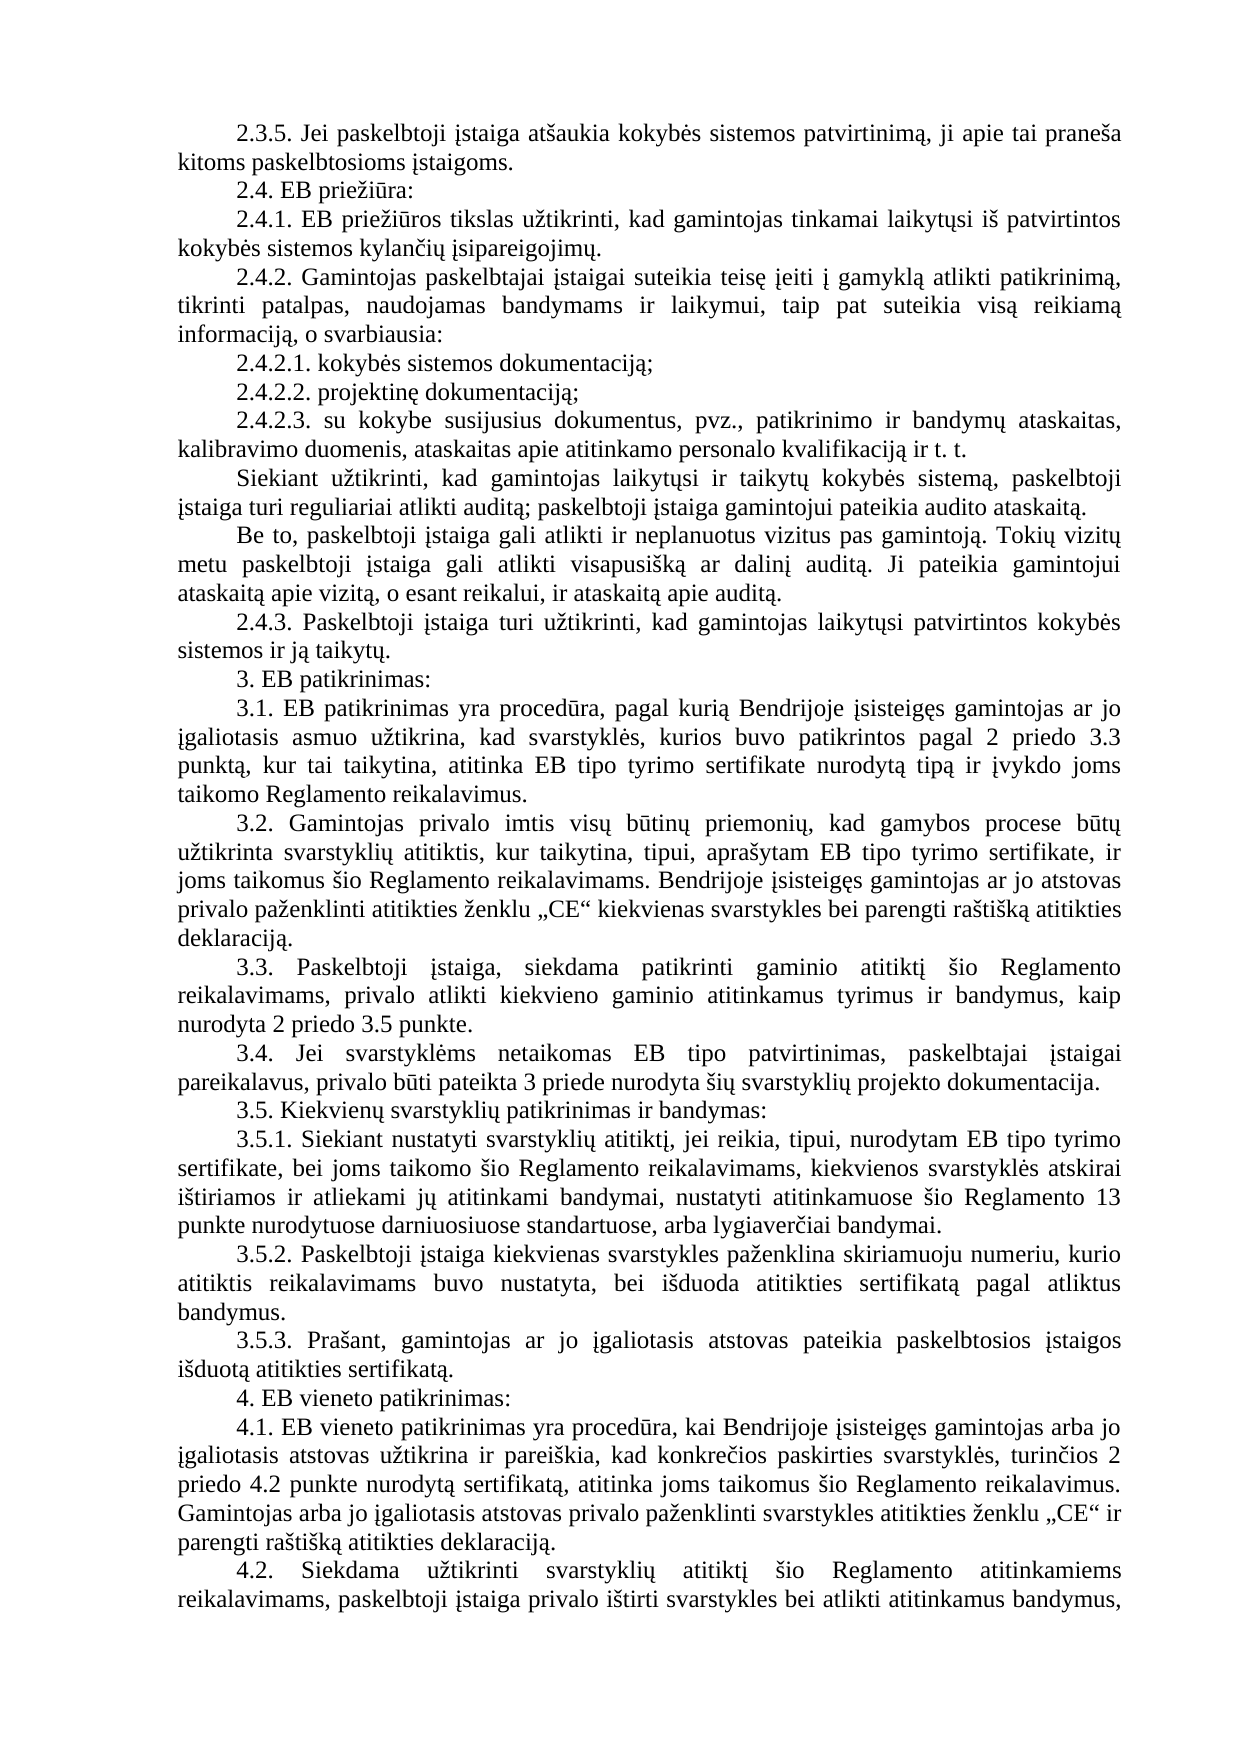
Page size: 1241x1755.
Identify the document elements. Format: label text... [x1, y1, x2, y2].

text 3.5.1. Siekiant nustatyti svarstyklių atitiktį, jei reikia, tipui, nurodytam EB tipo tyrimo sertifikate, bei joms taikomo šio Reglamento reikalavimams, kiekvienos svarstyklės atskirai ištiriamos ir atliekami jų atitinkami bandymai, nustatyti atitinkamuose šio Reglamento 13 punkte nurodytuose darniuosiuose standartuose, arba lygiaverčiai bandymai. [177, 1124, 1122, 1239]
text 2.3.5. Jei paskelbtoji įstaiga atšaukia kokybės sistemos patvirtinimą, ji apie tai praneša kitoms paskelbtosioms įstaigoms. [177, 118, 1122, 176]
text 3.2. Gamintojas privalo imtis visų būtinų priemonių, kad gamybos procese būtų užtikrinta svarstyklių atitiktis, kur taikytina, tipui, aprašytam EB tipo tyrimo sertifikate, ir joms taikomus šio Reglamento reikalavimams. Bendrijoje įsisteigęs gamintojas ar jo atstovas privalo paženklinti atitikties ženklu „CE“ kiekvienas svarstykles bei parengti raštišką atitikties deklaraciją. [177, 808, 1122, 952]
text Be to, paskelbtoji įstaiga gali atlikti ir neplanuotus vizitus pas gamintoją. Tokių vizitų metu paskelbtoji įstaiga gali atlikti visapusišką ar dalinį auditą. Ji pateikia gamintojui ataskaitą apie vizitą, o esant reikalui, ir ataskaitą apie auditą. [177, 521, 1122, 607]
text 4.1. EB vieneto patikrinimas yra procedūra, kai Bendrijoje įsisteigęs gamintojas arba jo įgaliotasis atstovas užtikrina ir pareiškia, kad konkrečios paskirties svarstyklės, turinčios 2 priedo 4.2 punkte nurodytą sertifikatą, atitinka joms taikomus šio Reglamento reikalavimus. Gamintojas arba jo įgaliotasis atstovas privalo paženklinti svarstykles atitikties ženklu „CE“ ir parengti raštišką atitikties deklaraciją. [177, 1412, 1122, 1556]
text 2.4.2. Gamintojas paskelbtajai įstaigai suteikia teisę įeiti į gamyklą atlikti patikrinimą, tikrinti patalpas, naudojamas bandymams ir laikymui, taip pat suteikia visą reikiamą informaciją, o svarbiausia: [177, 262, 1122, 348]
text 2.4. EB priežiūra: [177, 176, 1122, 204]
text 2.4.2.2. projektinę dokumentaciją; [177, 377, 1122, 406]
text 3.3. Paskelbtoji įstaiga, siekdama patikrinti gaminio atitiktį šio Reglamento reikalavimams, privalo atlikti kiekvieno gaminio atitinkamus tyrimus ir bandymus, kaip nurodyta 2 priedo 3.5 punkte. [177, 952, 1122, 1038]
text 3. EB patikrinimas: [177, 664, 1122, 693]
text 2.4.3. Paskelbtoji įstaiga turi užtikrinti, kad gamintojas laikytųsi patvirtintos kokybės sistemos ir ją taikytų. [177, 607, 1122, 664]
text 3.5.3. Prašant, gamintojas ar jo įgaliotasis atstovas pateikia paskelbtosios įstaigos išduotą atitikties sertifikatą. [177, 1326, 1122, 1383]
text 2.4.2.3. su kokybe susijusius dokumentus, pvz., patikrinimo ir bandymų ataskaitas, kalibravimo duomenis, ataskaitas apie atitinkamo personalo kvalifikaciją ir t. t. [177, 406, 1122, 463]
text 4.2. Siekdama užtikrinti svarstyklių atitiktį šio Reglamento atitinkamiems reikalavimams, paskelbtoji įstaiga privalo ištirti svarstykles bei atlikti atitinkamus bandymus, [177, 1556, 1122, 1613]
text 3.4. Jei svarstyklėms netaikomas EB tipo patvirtinimas, paskelbtajai įstaigai pareikalavus, privalo būti pateikta 3 priede nurodyta šių svarstyklių projekto dokumentacija. [177, 1038, 1122, 1096]
text 3.5.2. Paskelbtoji įstaiga kiekvienas svarstykles paženklina skiriamuoju numeriu, kurio atitiktis reikalavimams buvo nustatyta, bei išduoda atitikties sertifikatą pagal atliktus bandymus. [177, 1239, 1122, 1326]
text 3.5. Kiekvienų svarstyklių patikrinimas ir bandymas: [177, 1096, 1122, 1124]
text 2.4.2.1. kokybės sistemos dokumentaciją; [177, 348, 1122, 377]
text 2.4.1. EB priežiūros tikslas užtikrinti, kad gamintojas tinkamai laikytųsi iš patvirtintos kokybės sistemos kylančių įsipareigojimų. [177, 204, 1122, 262]
text 3.1. EB patikrinimas yra procedūra, pagal kurią Bendrijoje įsisteigęs gamintojas ar jo įgaliotasis asmuo užtikrina, kad svarstyklės, kurios buvo patikrintos pagal 2 priedo 3.3 punktą, kur tai taikytina, atitinka EB tipo tyrimo sertifikate nurodytą tipą ir įvykdo joms taikomo Reglamento reikalavimus. [177, 693, 1122, 808]
text Siekiant užtikrinti, kad gamintojas laikytųsi ir taikytų kokybės sistemą, paskelbtoji įstaiga turi reguliariai atlikti auditą; paskelbtoji įstaiga gamintojui pateikia audito ataskaitą. [177, 463, 1122, 521]
text 4. EB vieneto patikrinimas: [177, 1383, 1122, 1412]
